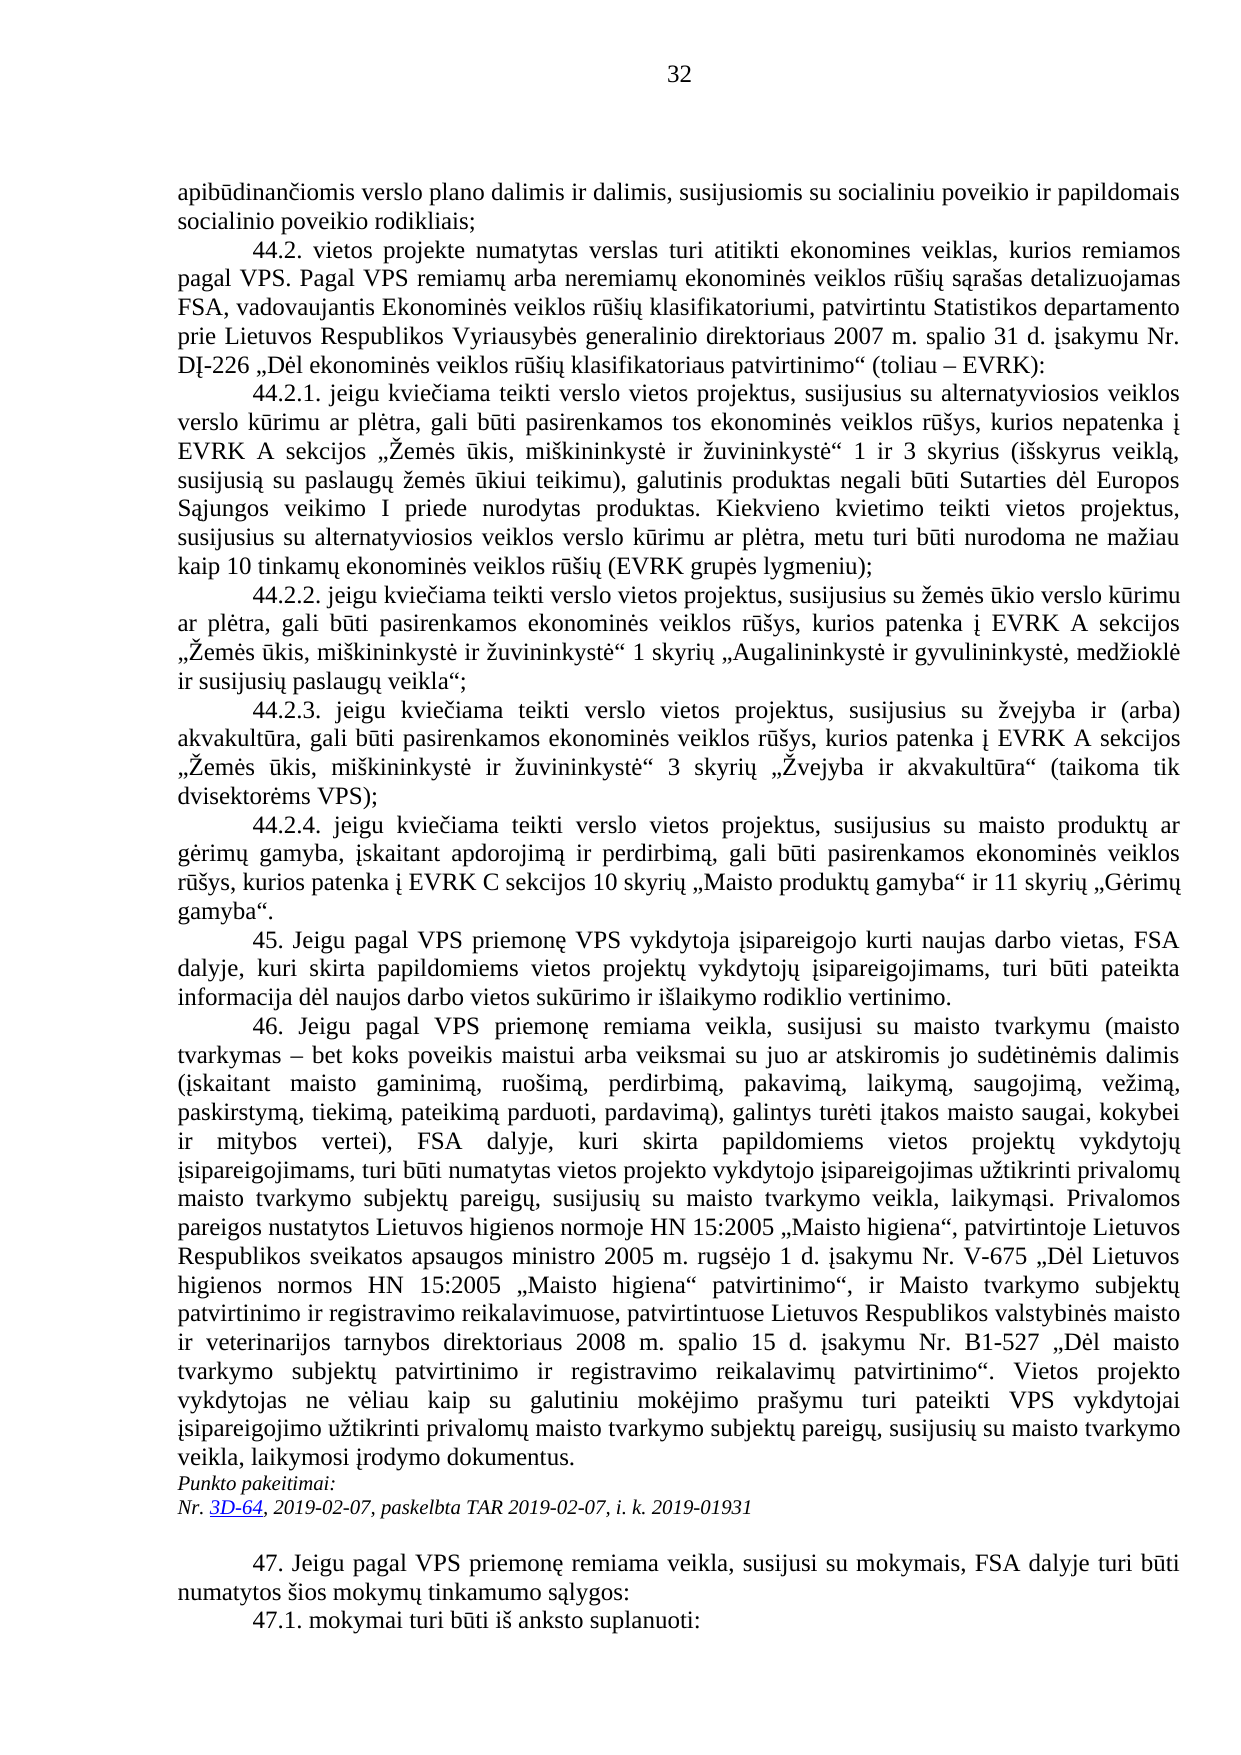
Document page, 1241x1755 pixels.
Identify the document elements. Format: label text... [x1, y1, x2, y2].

text 47.1. mokymai turi būti iš anksto suplanuoti: [177, 1605, 1181, 1634]
text 44.2.4. jeigu kviečiama teikti verslo vietos projektus, susijusius su maisto produktų ar gėrimų gamyba, įskaitant apdorojimą ir perdirbimą, gali būti pasirenkamos ekonominės veiklos rūšys, kurios patenka į EVRK C sekcijos 10 skyrių „Maisto produktų gamyba“ ir 11 skyrių „Gėrimų gamyba“. [177, 810, 1181, 925]
text apibūdinančiomis verslo plano dalimis ir dalimis, susijusiomis su socialiniu poveikio ir papildomais socialinio poveikio rodikliais; [177, 177, 1181, 235]
text 47. Jeigu pagal VPS priemonę remiama veikla, susijusi su mokymais, FSA dalyje turi būti numatytos šios mokymų tinkamumo sąlygos: [177, 1548, 1181, 1605]
text 44.2. vietos projekte numatytas verslas turi atitikti ekonomines veiklas, kurios remiamos pagal VPS. Pagal VPS remiamų arba neremiamų ekonominės veiklos rūšių sąrašas detalizuojamas FSA, vadovaujantis Ekonominės veiklos rūšių klasifikatoriumi, patvirtintu Statistikos departamento prie Lietuvos Respublikos Vyriausybės generalinio direktoriaus 2007 m. spalio 31 d. įsakymu Nr. DĮ-226 „Dėl ekonominės veiklos rūšių klasifikatoriaus patvirtinimo“ (toliau – EVRK): [177, 235, 1181, 378]
text 44.2.2. jeigu kviečiama teikti verslo vietos projektus, susijusius su žemės ūkio verslo kūrimu ar plėtra, gali būti pasirenkamos ekonominės veiklos rūšys, kurios patenka į EVRK A sekcijos „Žemės ūkis, miškininkystė ir žuvininkystė“ 1 skyrių „Augalininkystė ir gyvulininkystė, medžioklė ir susijusių paslaugų veikla“; [177, 580, 1181, 695]
text 46. Jeigu pagal VPS priemonę remiama veikla, susijusi su maisto tvarkymu (maisto tvarkymas – bet koks poveikis maistui arba veiksmai su juo ar atskiromis jo sudėtinėmis dalimis (įskaitant maisto gaminimą, ruošimą, perdirbimą, pakavimą, laikymą, saugojimą, vežimą, paskirstymą, tiekimą, pateikimą parduoti, pardavimą), galintys turėti įtakos maisto saugai, kokybei ir mitybos vertei), FSA dalyje, kuri skirta papildomiems vietos projektų vykdytojų įsipareigojimams, turi būti numatytas vietos projekto vykdytojo įsipareigojimas užtikrinti privalomų maisto tvarkymo subjektų pareigų, susijusių su maisto tvarkymo veikla, laikymąsi. Privalomos pareigos nustatytos Lietuvos higienos normoje HN 15:2005 „Maisto higiena“, patvirtintoje Lietuvos Respublikos sveikatos apsaugos ministro 2005 m. rugsėjo 1 d. įsakymu Nr. V-675 „Dėl Lietuvos higienos normos HN 15:2005 „Maisto higiena“ patvirtinimo“, ir Maisto tvarkymo subjektų patvirtinimo ir registravimo reikalavimuose, patvirtintuose Lietuvos Respublikos valstybinės maisto ir veterinarijos tarnybos direktoriaus 2008 m. spalio 15 d. įsakymu Nr. B1-527 „Dėl maisto tvarkymo subjektų patvirtinimo ir registravimo reikalavimų patvirtinimo“. Vietos projekto vykdytojas ne vėliau kaip su galutiniu mokėjimo prašymu turi pateikti VPS vykdytojai įsipareigojimo užtikrinti privalomų maisto tvarkymo subjektų pareigų, susijusių su maisto tvarkymo veikla, laikymosi įrodymo dokumentus. [177, 1011, 1181, 1471]
text 45. Jeigu pagal VPS priemonę VPS vykdytoja įsipareigojo kurti naujas darbo vietas, FSA dalyje, kuri skirta papildomiems vietos projektų vykdytojų įsipareigojimams, turi būti pateikta informacija dėl naujos darbo vietos sukūrimo ir išlaikymo rodiklio vertinimo. [177, 925, 1181, 1011]
text Punkto pakeitimai: [177, 1471, 1181, 1495]
text 44.2.3. jeigu kviečiama teikti verslo vietos projektus, susijusius su žvejyba ir (arba) akvakultūra, gali būti pasirenkamos ekonominės veiklos rūšys, kurios patenka į EVRK A sekcijos „Žemės ūkis, miškininkystė ir žuvininkystė“ 3 skyrių „Žvejyba ir akvakultūra“ (taikoma tik dvisektorėms VPS); [177, 695, 1181, 810]
text 44.2.1. jeigu kviečiama teikti verslo vietos projektus, susijusius su alternatyviosios veiklos verslo kūrimu ar plėtra, gali būti pasirenkamos tos ekonominės veiklos rūšys, kurios nepatenka į EVRK A sekcijos „Žemės ūkis, miškininkystė ir žuvininkystė“ 1 ir 3 skyrius (išskyrus veiklą, susijusią su paslaugų žemės ūkiui teikimu), galutinis produktas negali būti Sutarties dėl Europos Sąjungos veikimo I priede nurodytas produktas. Kiekvieno kvietimo teikti vietos projektus, susijusius su alternatyviosios veiklos verslo kūrimu ar plėtra, metu turi būti nurodoma ne mažiau kaip 10 tinkamų ekonominės veiklos rūšių (EVRK grupės lygmeniu); [177, 378, 1181, 580]
text Nr. 3D-64, 2019-02-07, paskelbta TAR 2019-02-07, i. k. 2019-01931 [177, 1495, 1181, 1519]
